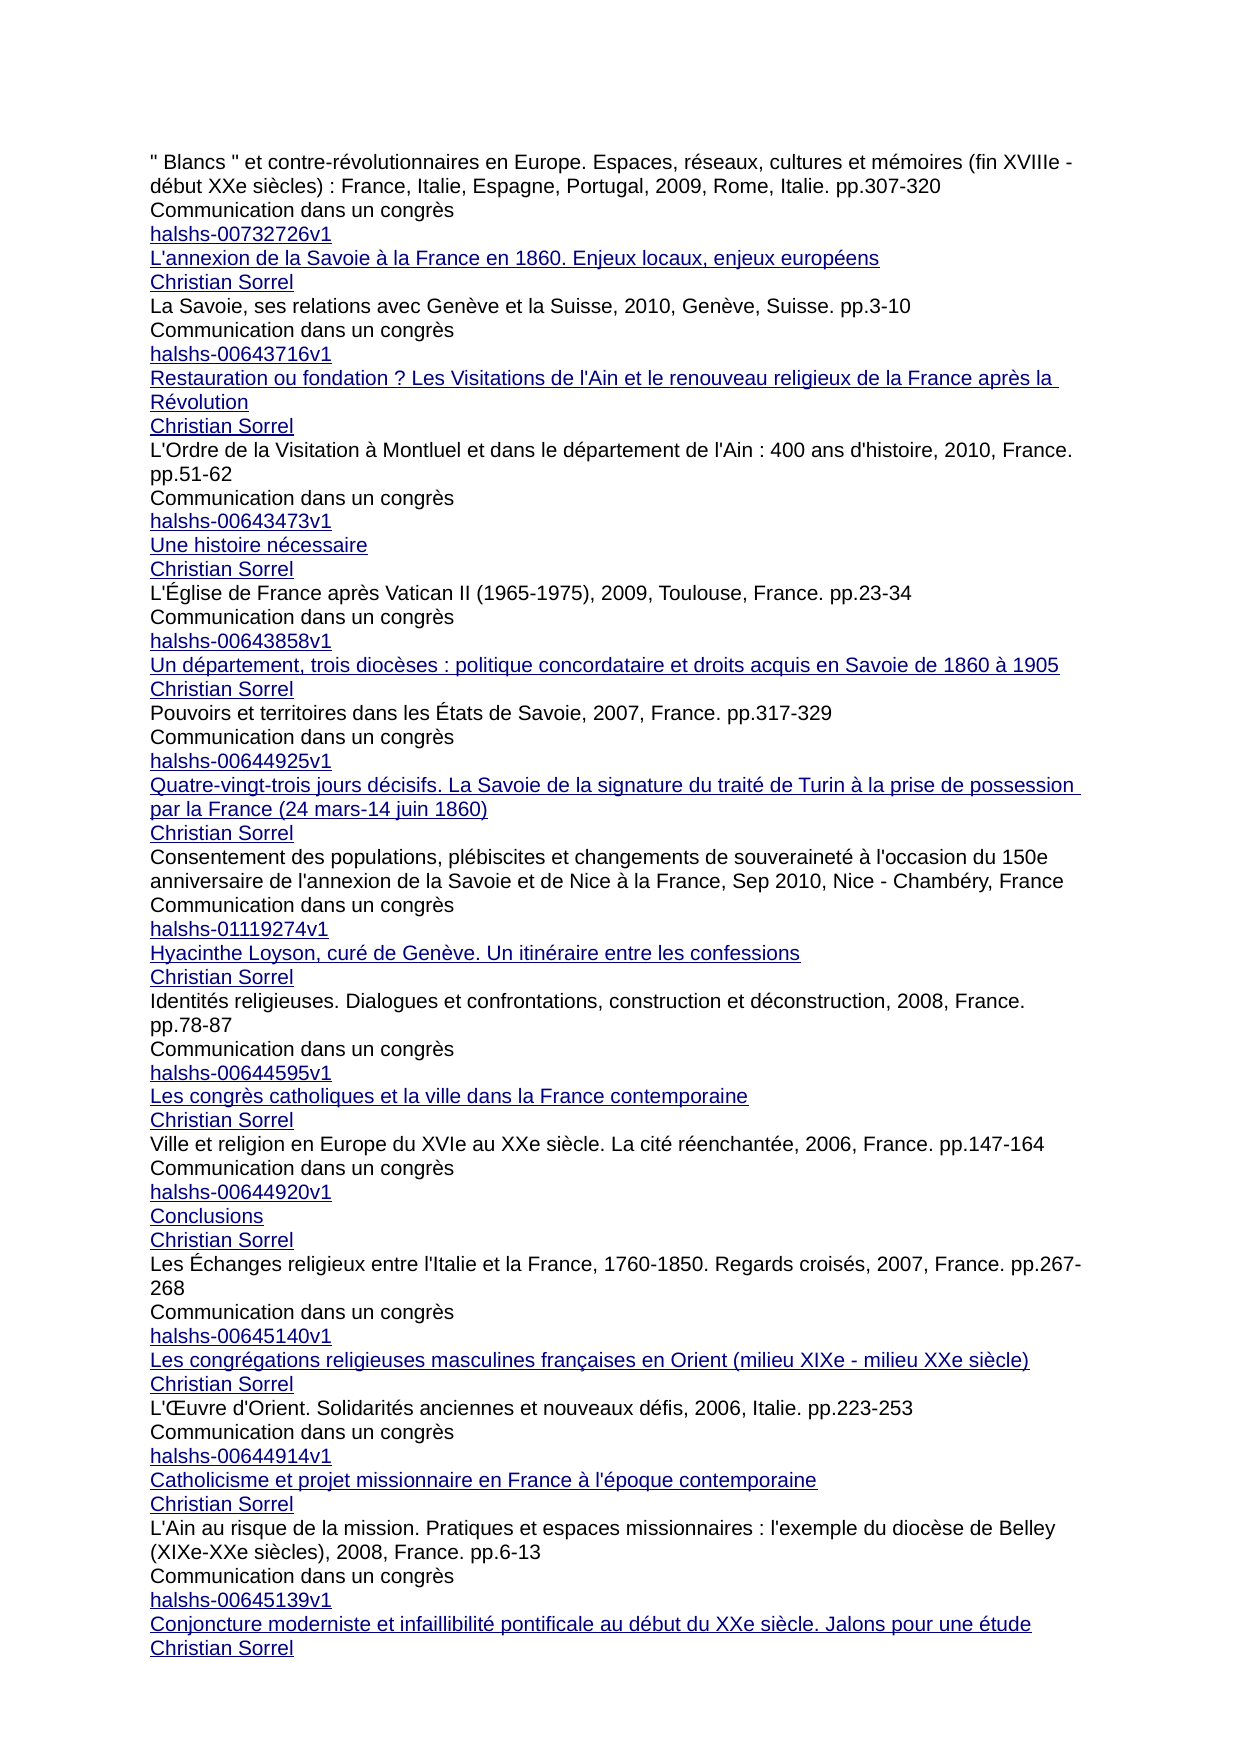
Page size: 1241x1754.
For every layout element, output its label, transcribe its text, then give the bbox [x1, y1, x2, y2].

table_cell L'annexion de la Savoie à la France en 1860. Enjeux locaux, enjeux européens Christian Sorrel La Savoie, ses relations avec Genève et la Suisse, 2010, Genève, Suisse. pp.3-10 Communication dans un congrès halshs-00643716v1 [150, 246, 1090, 366]
table_cell Les congrégations religieuses masculines françaises en Orient (milieu XIXe - milieu XXe siècle) Christian Sorrel L'Œuvre d'Orient. Solidarités anciennes et nouveaux défis, 2006, Italie. pp.223-253 Communication dans un congrès halshs-00644914v1 [150, 1348, 1090, 1468]
table_cell Conjoncture moderniste et infaillibilité pontificale au début du XXe siècle. Jalons pour une étude Christian Sorrel [150, 1611, 1090, 1659]
table_cell Catholicisme et projet missionnaire en France à l'époque contemporaine Christian Sorrel L'Ain au risque de la mission. Pratiques et espaces missionnaires : l'exemple du diocèse de Belley (XIXe-XXe siècles), 2008, France. pp.6-13 Communication dans un congrès halshs-00645139v1 [150, 1468, 1090, 1611]
table_cell Une histoire nécessaire Christian Sorrel L'Église de France après Vatican II (1965-1975), 2009, Toulouse, France. pp.23-34 Communication dans un congrès halshs-00643858v1 [150, 533, 1090, 653]
table_cell Restauration ou fondation ? Les Visitations de l'Ain et le renouveau religieux de la France après la Révolution Christian Sorrel L'Ordre de la Visitation à Montluel et dans le département de l'Ain : 400 ans d'histoire, 2010, France. pp.51-62 Communication dans un congrès halshs-00643473v1 [150, 366, 1090, 533]
table_cell Les congrès catholiques et la ville dans la France contemporaine Christian Sorrel Ville et religion en Europe du XVIe au XXe siècle. La cité réenchantée, 2006, France. pp.147-164 Communication dans un congrès halshs-00644920v1 [150, 1084, 1090, 1204]
table_cell Un département, trois diocèses : politique concordataire et droits acquis en Savoie de 1860 à 1905 Christian Sorrel Pouvoirs et territoires dans les États de Savoie, 2007, France. pp.317-329 Communication dans un congrès halshs-00644925v1 [150, 653, 1090, 773]
table_cell Hyacinthe Loyson, curé de Genève. Un itinéraire entre les confessions Christian Sorrel Identités religieuses. Dialogues et confrontations, construction et déconstruction, 2008, France. pp.78-87 Communication dans un congrès halshs-00644595v1 [150, 941, 1090, 1084]
table_cell " Blancs " et contre-révolutionnaires en Europe. Espaces, réseaux, cultures et mémoires (fin XVIIIe - début XXe siècles) : France, Italie, Espagne, Portugal, 2009, Rome, Italie. pp.307-320 Communication dans un congrès halshs-00732726v1 [150, 150, 1090, 246]
table_cell Conclusions Christian Sorrel Les Échanges religieux entre l'Italie et la France, 1760-1850. Regards croisés, 2007, France. pp.267-268 Communication dans un congrès halshs-00645140v1 [150, 1204, 1090, 1348]
table_cell Quatre-vingt-trois jours décisifs. La Savoie de la signature du traité de Turin à la prise de possession par la France (24 mars-14 juin 1860) Christian Sorrel Consentement des populations, plébiscites et changements de souveraineté à l'occasion du 150e anniversaire de l'annexion de la Savoie et de Nice à la France, Sep 2010, Nice - Chambéry, France Communication dans un congrès halshs-01119274v1 [150, 773, 1090, 941]
